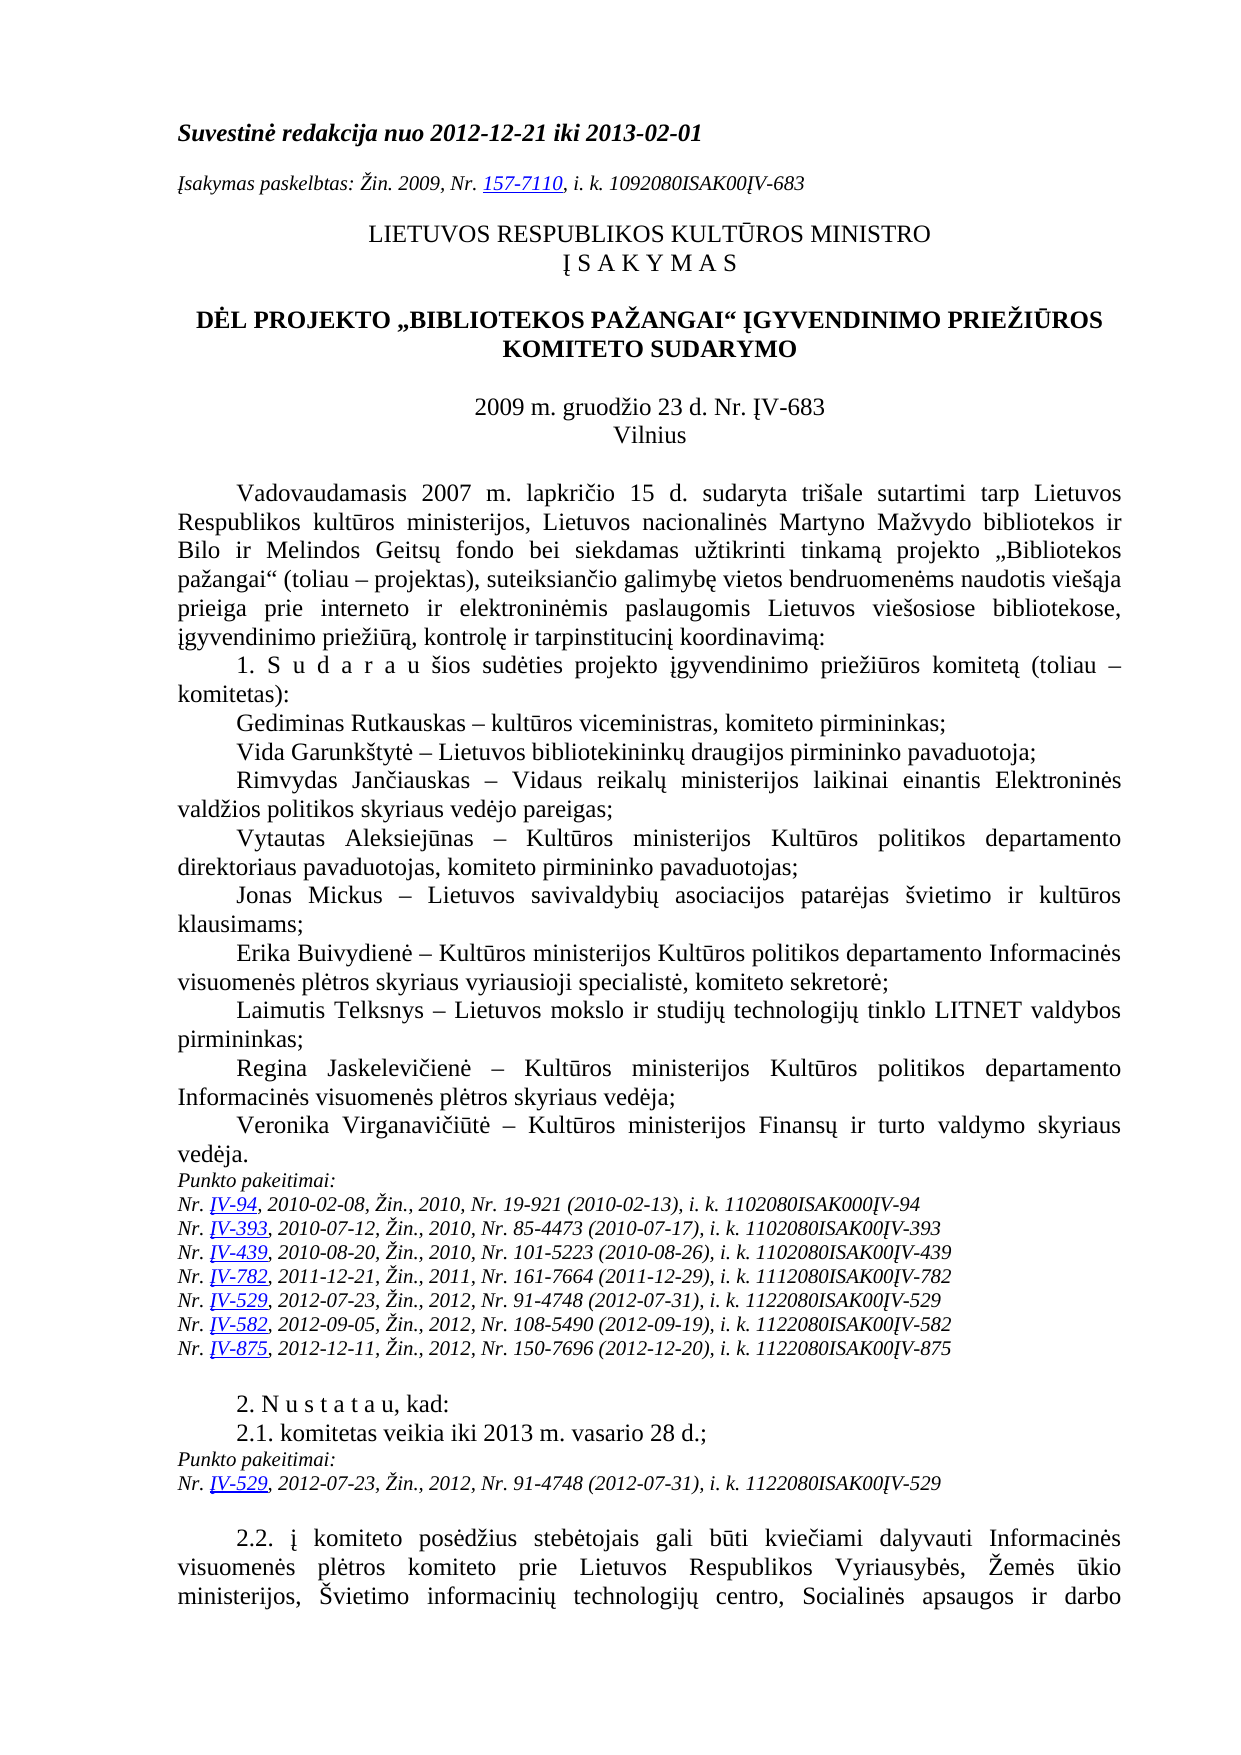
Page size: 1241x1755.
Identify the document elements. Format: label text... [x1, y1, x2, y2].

text Nr. ĮV-393, 2010-07-12, Žin., 2010, Nr. 85-4473 (2010-07-17), i. k. 1102080ISAK00ĮV-393 [177, 1216, 1122, 1240]
text Vida Garunkštytė – Lietuvos bibliotekininkų draugijos pirmininko pavaduotoja; [177, 737, 1122, 765]
text Punkto pakeitimai: [177, 1447, 1122, 1471]
text Veronika Virganavičiūtė – Kultūros ministerijos Finansų ir turto valdymo skyriaus vedėja. [177, 1110, 1122, 1168]
text Erika Buivydienė – Kultūros ministerijos Kultūros politikos departamento Informacinės visuomenės plėtros skyriaus vyriausioji specialistė, komiteto sekretorė; [177, 938, 1122, 995]
text 2. N u s t a t a u, kad: [177, 1389, 1122, 1418]
text Nr. ĮV-439, 2010-08-20, Žin., 2010, Nr. 101-5223 (2010-08-26), i. k. 1102080ISAK00ĮV-439 [177, 1240, 1122, 1264]
text Vilnius [177, 420, 1122, 449]
text 1. S u d a r a u šios sudėties projekto įgyvendinimo priežiūros komitetą (toliau – komitetas): [177, 650, 1122, 708]
text Į S A K Y M A S [177, 248, 1122, 277]
text 2009 m. gruodžio 23 d. Nr. ĮV-683 [177, 392, 1122, 420]
text Įsakymas paskelbtas: Žin. 2009, Nr. 157-7110, i. k. 1092080ISAK00ĮV-683 [177, 171, 1122, 195]
text Nr. ĮV-782, 2011-12-21, Žin., 2011, Nr. 161-7664 (2011-12-29), i. k. 1112080ISAK00ĮV-782 [177, 1264, 1122, 1288]
text Vytautas Aleksiejūnas – Kultūros ministerijos Kultūros politikos departamento direktoriaus pavaduotojas, komiteto pirmininko pavaduotojas; [177, 823, 1122, 880]
text 2.1. komitetas veikia iki 2013 m. vasario 28 d.; [177, 1418, 1122, 1447]
text Jonas Mickus – Lietuvos savivaldybių asociacijos patarėjas švietimo ir kultūros klausimams; [177, 880, 1122, 938]
text Vadovaudamasis 2007 m. lapkričio 15 d. sudaryta trišale sutartimi tarp Lietuvos Respublikos kultūros ministerijos, Lietuvos nacionalinės Martyno Mažvydo bibliotekos ir Bilo ir Melindos Geitsų fondo bei siekdamas užtikrinti tinkamą projekto „Bibliotekos pažangai“ (toliau – projektas), suteiksiančio galimybę vietos bendruomenėms naudotis viešąja prieiga prie interneto ir elektroninėmis paslaugomis Lietuvos viešosiose bibliotekose, įgyvendinimo priežiūrą, kontrolę ir tarpinstitucinį koordinavimą: [177, 478, 1122, 650]
text Laimutis Telksnys – Lietuvos mokslo ir studijų technologijų tinklo LITNET valdybos pirmininkas; [177, 995, 1122, 1053]
text Nr. ĮV-582, 2012-09-05, Žin., 2012, Nr. 108-5490 (2012-09-19), i. k. 1122080ISAK00ĮV-582 [177, 1312, 1122, 1336]
text Gediminas Rutkauskas – kultūros viceministras, komiteto pirmininkas; [177, 708, 1122, 737]
text Rimvydas Jančiauskas – Vidaus reikalų ministerijos laikinai einantis Elektroninės valdžios politikos skyriaus vedėjo pareigas; [177, 765, 1122, 823]
text 2.2. į komiteto posėdžius stebėtojais gali būti kviečiami dalyvauti Informacinės visuomenės plėtros komiteto prie Lietuvos Respublikos Vyriausybės, Žemės ūkio ministerijos, Švietimo informacinių technologijų centro, Socialinės apsaugos ir darbo [177, 1523, 1122, 1610]
text DĖL PROJEKTO „BIBLIOTEKOS PAŽANGAI“ ĮGYVENDINIMO PRIEŽIŪROS KOMITETO SUDARYMO [177, 305, 1122, 363]
text LIETUVOS RESPUBLIKOS KULTŪROS MINISTRO [177, 219, 1122, 248]
text Nr. ĮV-529, 2012-07-23, Žin., 2012, Nr. 91-4748 (2012-07-31), i. k. 1122080ISAK00ĮV-529 [177, 1471, 1122, 1495]
text Nr. ĮV-529, 2012-07-23, Žin., 2012, Nr. 91-4748 (2012-07-31), i. k. 1122080ISAK00ĮV-529 [177, 1288, 1122, 1312]
text Punkto pakeitimai: [177, 1168, 1122, 1192]
text Regina Jaskelevičienė – Kultūros ministerijos Kultūros politikos departamento Informacinės visuomenės plėtros skyriaus vedėja; [177, 1053, 1122, 1110]
text Nr. ĮV-94, 2010-02-08, Žin., 2010, Nr. 19-921 (2010-02-13), i. k. 1102080ISAK000ĮV-94 [177, 1192, 1122, 1216]
text Suvestinė redakcija nuo 2012-12-21 iki 2013-02-01 [177, 118, 1122, 147]
text Nr. ĮV-875, 2012-12-11, Žin., 2012, Nr. 150-7696 (2012-12-20), i. k. 1122080ISAK00ĮV-875 [177, 1336, 1122, 1360]
